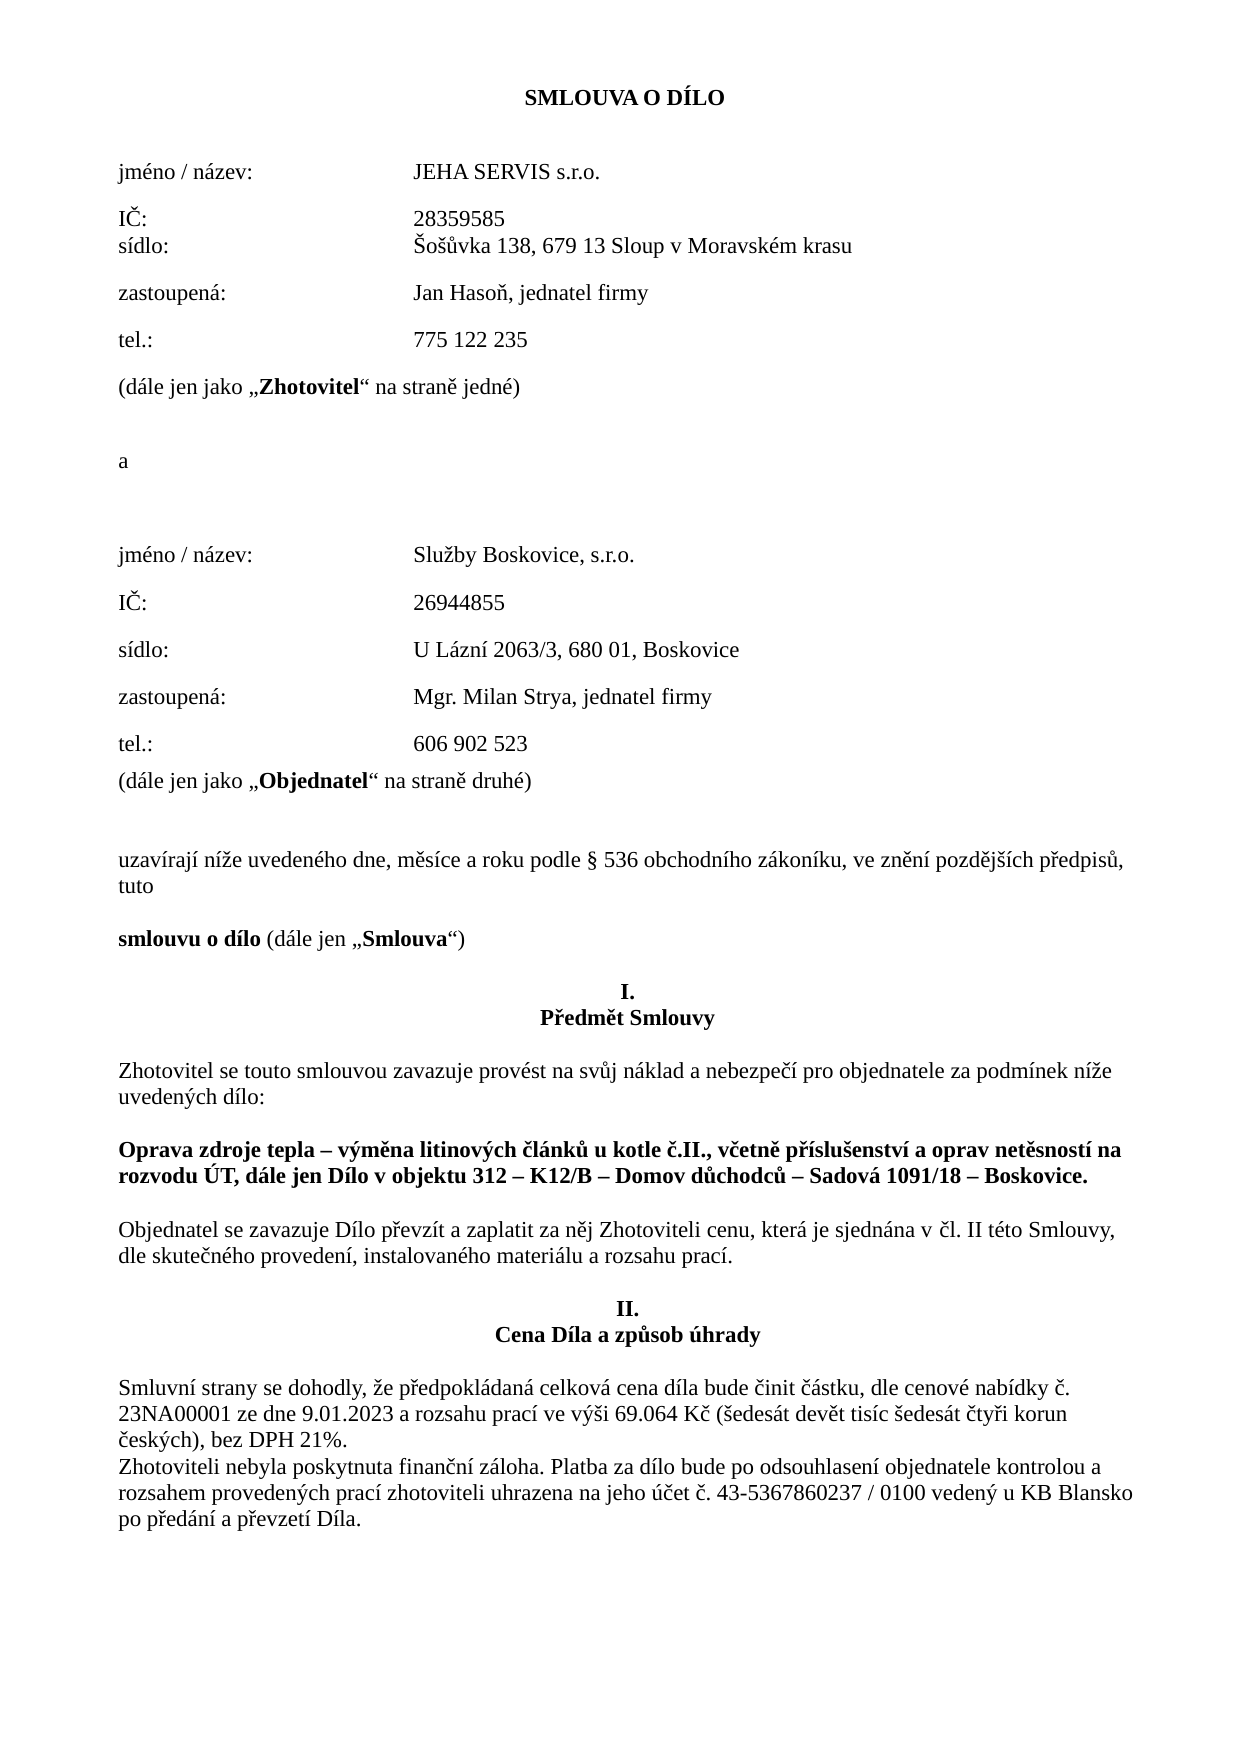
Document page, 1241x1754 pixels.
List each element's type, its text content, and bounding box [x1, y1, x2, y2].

text I. Předmět Smlouvy [118, 978, 1137, 1057]
text zastoupená: Jan Hasoň, jednatel firmy [118, 279, 1137, 305]
text (dále jen jako „Zhotovitel“ na straně jedné) [118, 373, 1137, 426]
text Zhotovitel se touto smlouvou zavazuje provést na svůj náklad a nebezpečí pro objednatele za podmínek níže uvedených dílo: [118, 1057, 1137, 1109]
text zastoupená: Mgr. Milan Strya, jednatel firmy [118, 683, 1137, 709]
text II. Cena Díla a způsob úhrady [118, 1295, 1137, 1374]
text Smluvní strany se dohodly, že předpokládaná celková cena díla bude činit částku, dle cenové nabídky č. 23NA00001 ze dne 9.01.2023 a rozsahu prací ve výši 69.064 Kč (šedesát devět tisíc šedesát čtyři korun českých), bez DPH 21%. [118, 1374, 1137, 1453]
text (dále jen jako „Objednatel“ na straně druhé) uzavírají níže uvedeného dne, měsíce a roku podle § 536 obchodního zákoníku, ve znění pozdějších předpisů, tuto smlouvu o dílo (dále jen „Smlouva“) [118, 767, 1137, 978]
text IČ: 26944855 [118, 589, 1137, 615]
text Oprava zdroje tepla – výměna litinových článků u kotle č.II., včetně příslušenství a oprav netěsností na rozvodu ÚT, dále jen Dílo v objektu 312 – K12/B – Domov důchodců – Sadová 1091/18 – Boskovice. [118, 1136, 1137, 1189]
text IČ: 28359585 sídlo: Šošůvka 138, 679 13 Sloup v Moravském krasu [118, 205, 1137, 258]
text tel.: 775 122 235 [118, 326, 1137, 352]
text sídlo: U Lázní 2063/3, 680 01, Boskovice [118, 636, 1137, 662]
text SMLOUVA O DÍLO [118, 84, 1137, 137]
text jméno / název: Služby Boskovice, s.r.o. [118, 541, 1137, 568]
text Zhotoviteli nebyla poskytnuta finanční záloha. Platba za dílo bude po odsouhlasení objednatele kontrolou a rozsahem provedených prací zhotoviteli uhrazena na jeho účet č. 43-5367860237 / 0100 vedený u KB Blansko po předání a převzetí Díla. [118, 1453, 1137, 1532]
text Objednatel se zavazuje Dílo převzít a zaplatit za něj Zhotoviteli cenu, která je sjednána v čl. II této Smlouvy, dle skutečného provedení, instalovaného materiálu a rozsahu prací. [118, 1216, 1137, 1295]
text a [118, 447, 1137, 473]
text tel.: 606 902 523 [118, 730, 1137, 757]
text jméno / název: JEHA SERVIS s.r.o. [118, 158, 1137, 184]
